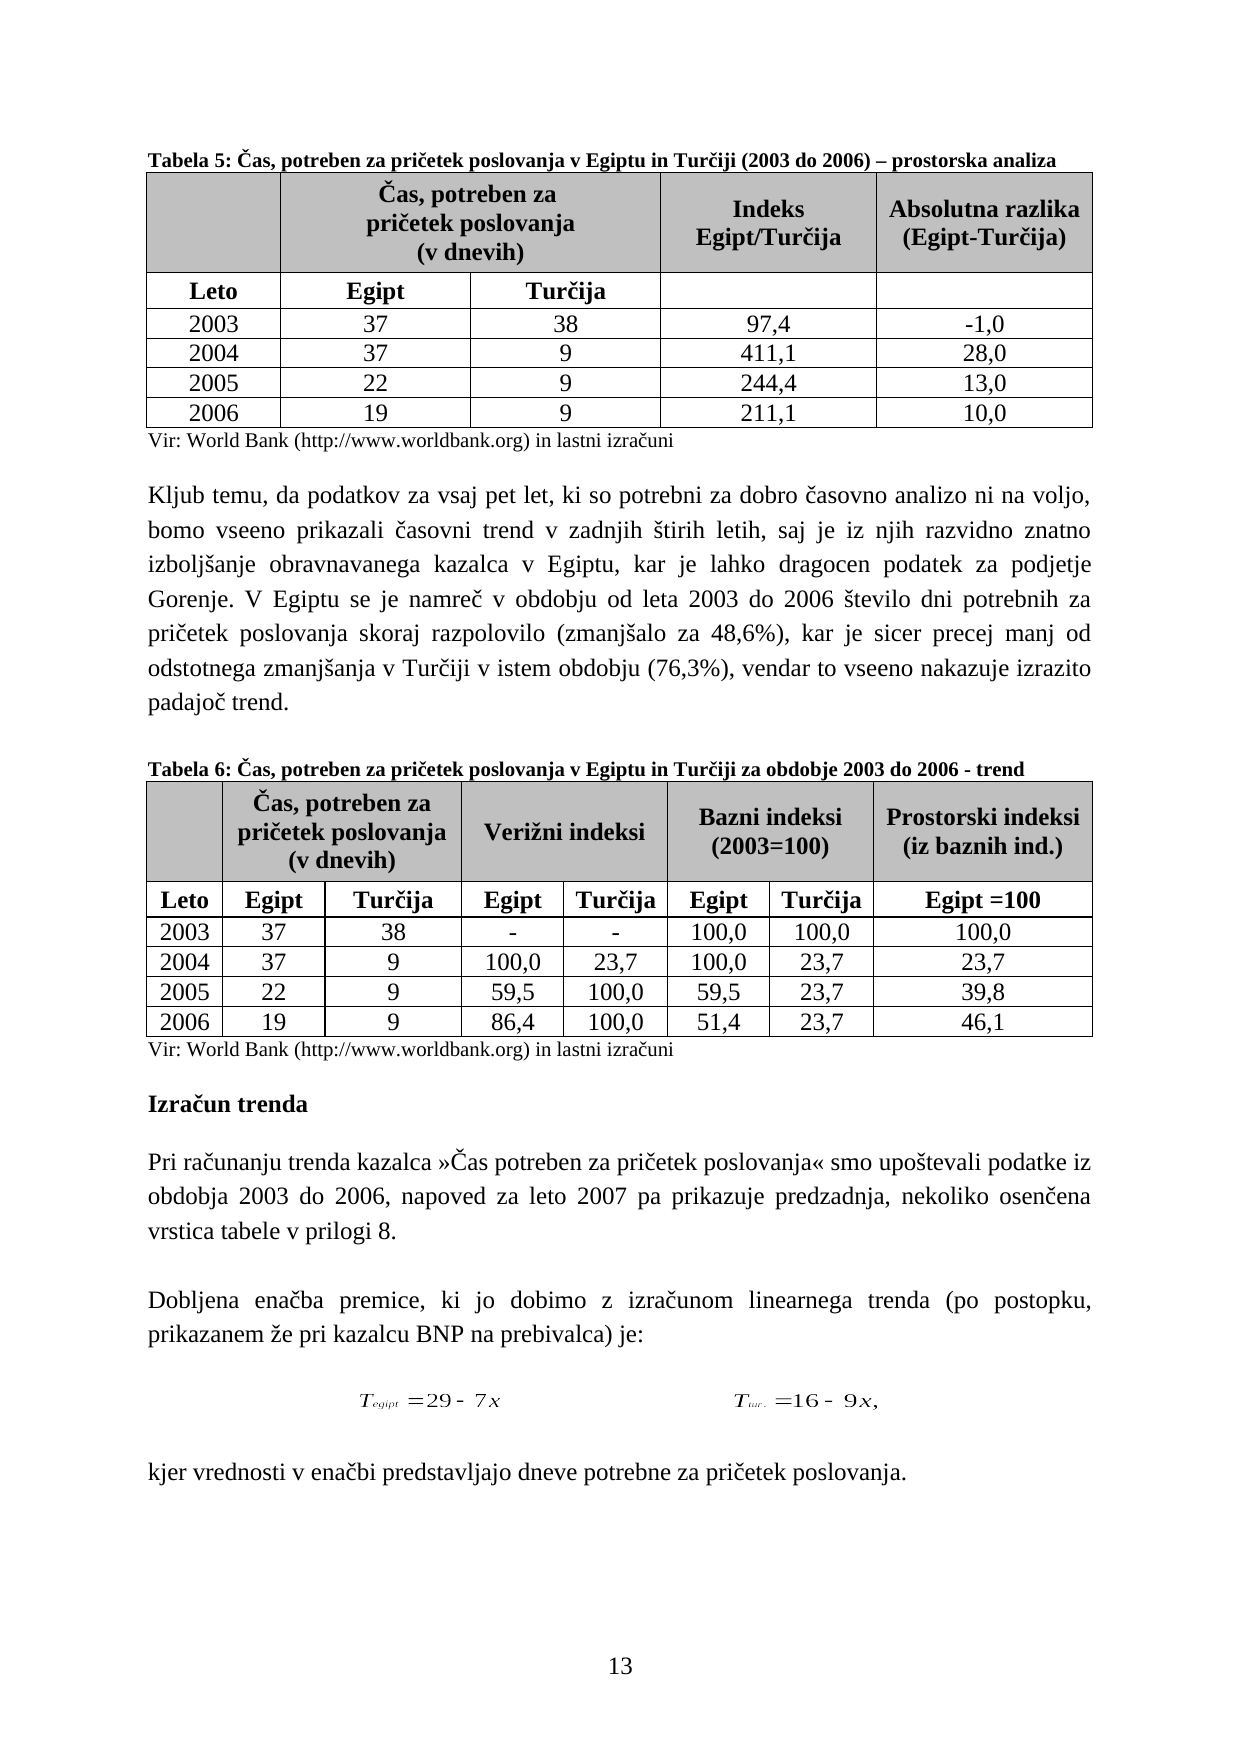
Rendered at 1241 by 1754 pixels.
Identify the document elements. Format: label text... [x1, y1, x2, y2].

table_cell 2005 [147, 368, 280, 397]
table_cell 100,0 [874, 918, 1092, 946]
table_header Prostorski indeksi (iz baznih ind.) [874, 782, 1092, 881]
table_cell Egipt [223, 882, 324, 916]
table_cell 9 [471, 339, 660, 367]
text Tabela 6: Čas, potreben za pričetek poslovanja v Egiptu in Turčiji za obdobje 2003 do 2006 - trend [148, 756, 1092, 781]
table_cell 23,7 [770, 947, 873, 976]
table_cell Turčija [326, 882, 461, 916]
table_cell 19 [223, 1007, 324, 1036]
table_cell Egipt [281, 273, 470, 308]
table_cell 38 [326, 918, 461, 946]
text Vir: World Bank (http://www.worldbank.org) in lastni izračuni [148, 428, 1092, 452]
table_cell Turčija [770, 882, 873, 916]
text Vir: World Bank (http://www.worldbank.org) in lastni izračuni [148, 1037, 1092, 1061]
table_cell 2005 [147, 977, 222, 1006]
table_cell 9 [326, 1007, 461, 1036]
table_cell 37 [223, 947, 324, 976]
table_header [147, 173, 280, 272]
table_cell 59,5 [668, 977, 769, 1006]
table_cell 22 [281, 368, 470, 397]
table_cell 9 [471, 398, 660, 427]
table_cell 23,7 [770, 977, 873, 1006]
table_cell Leto [147, 273, 280, 308]
table_cell 38 [471, 309, 660, 337]
table_cell 2003 [147, 918, 222, 946]
table_cell 19 [281, 398, 470, 427]
table_cell 97,4 [661, 309, 876, 337]
table_cell Turčija [471, 273, 660, 308]
table_cell 13,0 [877, 368, 1092, 397]
table_cell 9 [326, 947, 461, 976]
table_cell 211,1 [661, 398, 876, 427]
table_cell 100,0 [462, 947, 563, 976]
table_cell 100,0 [564, 977, 667, 1006]
table_cell 23,7 [564, 947, 667, 976]
table_cell 2003 [147, 309, 280, 337]
table_cell 100,0 [668, 947, 769, 976]
text Pri računanju trenda kazalca »Čas potreben za pričetek poslovanja« smo upoštevali podatke iz obdobja 2003 do 2006, napoved za leto 2007 pa prikazuje predzadnja, nekoliko osenčena vrstica tabele v prilogi 8. [148, 1147, 1092, 1244]
table_header Bazni indeksi (2003=100) [668, 782, 873, 881]
text Dobljena enačba premice, ki jo dobimo z izračunom linearnega trenda (po postopku, prikazanem že pri kazalcu BNP na prebivalca) je: [148, 1285, 1092, 1348]
table_cell Egipt [462, 882, 563, 916]
table_cell [661, 273, 876, 308]
table_cell Turčija [564, 882, 667, 916]
table_header Absolutna razlika (Egipt-Turčija) [877, 173, 1092, 272]
table_cell 10,0 [877, 398, 1092, 427]
table_cell 37 [223, 918, 324, 946]
table_cell 2006 [147, 1007, 222, 1036]
table_cell 2006 [147, 398, 280, 427]
table_cell Egipt [668, 882, 769, 916]
table_cell 100,0 [564, 1007, 667, 1036]
table_cell - [462, 918, 563, 946]
table_cell 9 [471, 368, 660, 397]
table_cell 2004 [147, 947, 222, 976]
table_header Verižni indeksi [462, 782, 667, 881]
table_cell 37 [281, 309, 470, 337]
table_cell 23,7 [874, 947, 1092, 976]
table_cell 244,4 [661, 368, 876, 397]
table_cell 23,7 [770, 1007, 873, 1036]
table_cell - [564, 918, 667, 946]
table_cell 46,1 [874, 1007, 1092, 1036]
table_cell 22 [223, 977, 324, 1006]
table_cell 37 [281, 339, 470, 367]
table_header Čas, potreben za pričetek poslovanja (v dnevih) [223, 782, 461, 881]
table_cell 100,0 [770, 918, 873, 946]
table_cell 2004 [147, 339, 280, 367]
table_cell 86,4 [462, 1007, 563, 1036]
table_cell Egipt =100 [874, 882, 1092, 916]
table_cell 39,8 [874, 977, 1092, 1006]
table_cell 100,0 [668, 918, 769, 946]
text Tabela 5: Čas, potreben za pričetek poslovanja v Egiptu in Turčiji (2003 do 2006) – prostorska analiza [148, 148, 1092, 172]
table_cell 411,1 [661, 339, 876, 367]
table_cell 59,5 [462, 977, 563, 1006]
text Kljub temu, da podatkov za vsaj pet let, ki so potrebni za dobro časovno analizo ni na voljo, bomo vseeno prikazali časovni trend v zadnjih štirih letih, saj je iz njih razvidno znatno izboljšanje obravnavanega kazalca v Egiptu, kar je lahko dragocen podatek za podjetje Gorenje. V Egiptu se je namreč v obdobju od leta 2003 do 2006 število dni potrebnih za pričetek poslovanja skoraj razpolovilo (zmanjšalo za 48,6%), kar je sicer precej manj od odstotnega zmanjšanja v Turčiji v istem obdobju (76,3%), vendar to vseeno nakazuje izrazito padajoč trend. [148, 481, 1092, 716]
table_cell 51,4 [668, 1007, 769, 1036]
table_cell [877, 273, 1092, 308]
table_header Indeks Egipt/Turčija [661, 173, 876, 272]
table_cell 9 [326, 977, 461, 1006]
table_header [147, 782, 222, 881]
table_cell Leto [147, 882, 222, 916]
text kjer vrednosti v enačbi predstavljajo dneve potrebne za pričetek poslovanja. [148, 1457, 1092, 1486]
text Izračun trenda [148, 1089, 1092, 1118]
table_cell 28,0 [877, 339, 1092, 367]
table_header Čas, potreben za pričetek poslovanja (v dnevih) [281, 173, 660, 272]
table_cell -1,0 [877, 309, 1092, 337]
